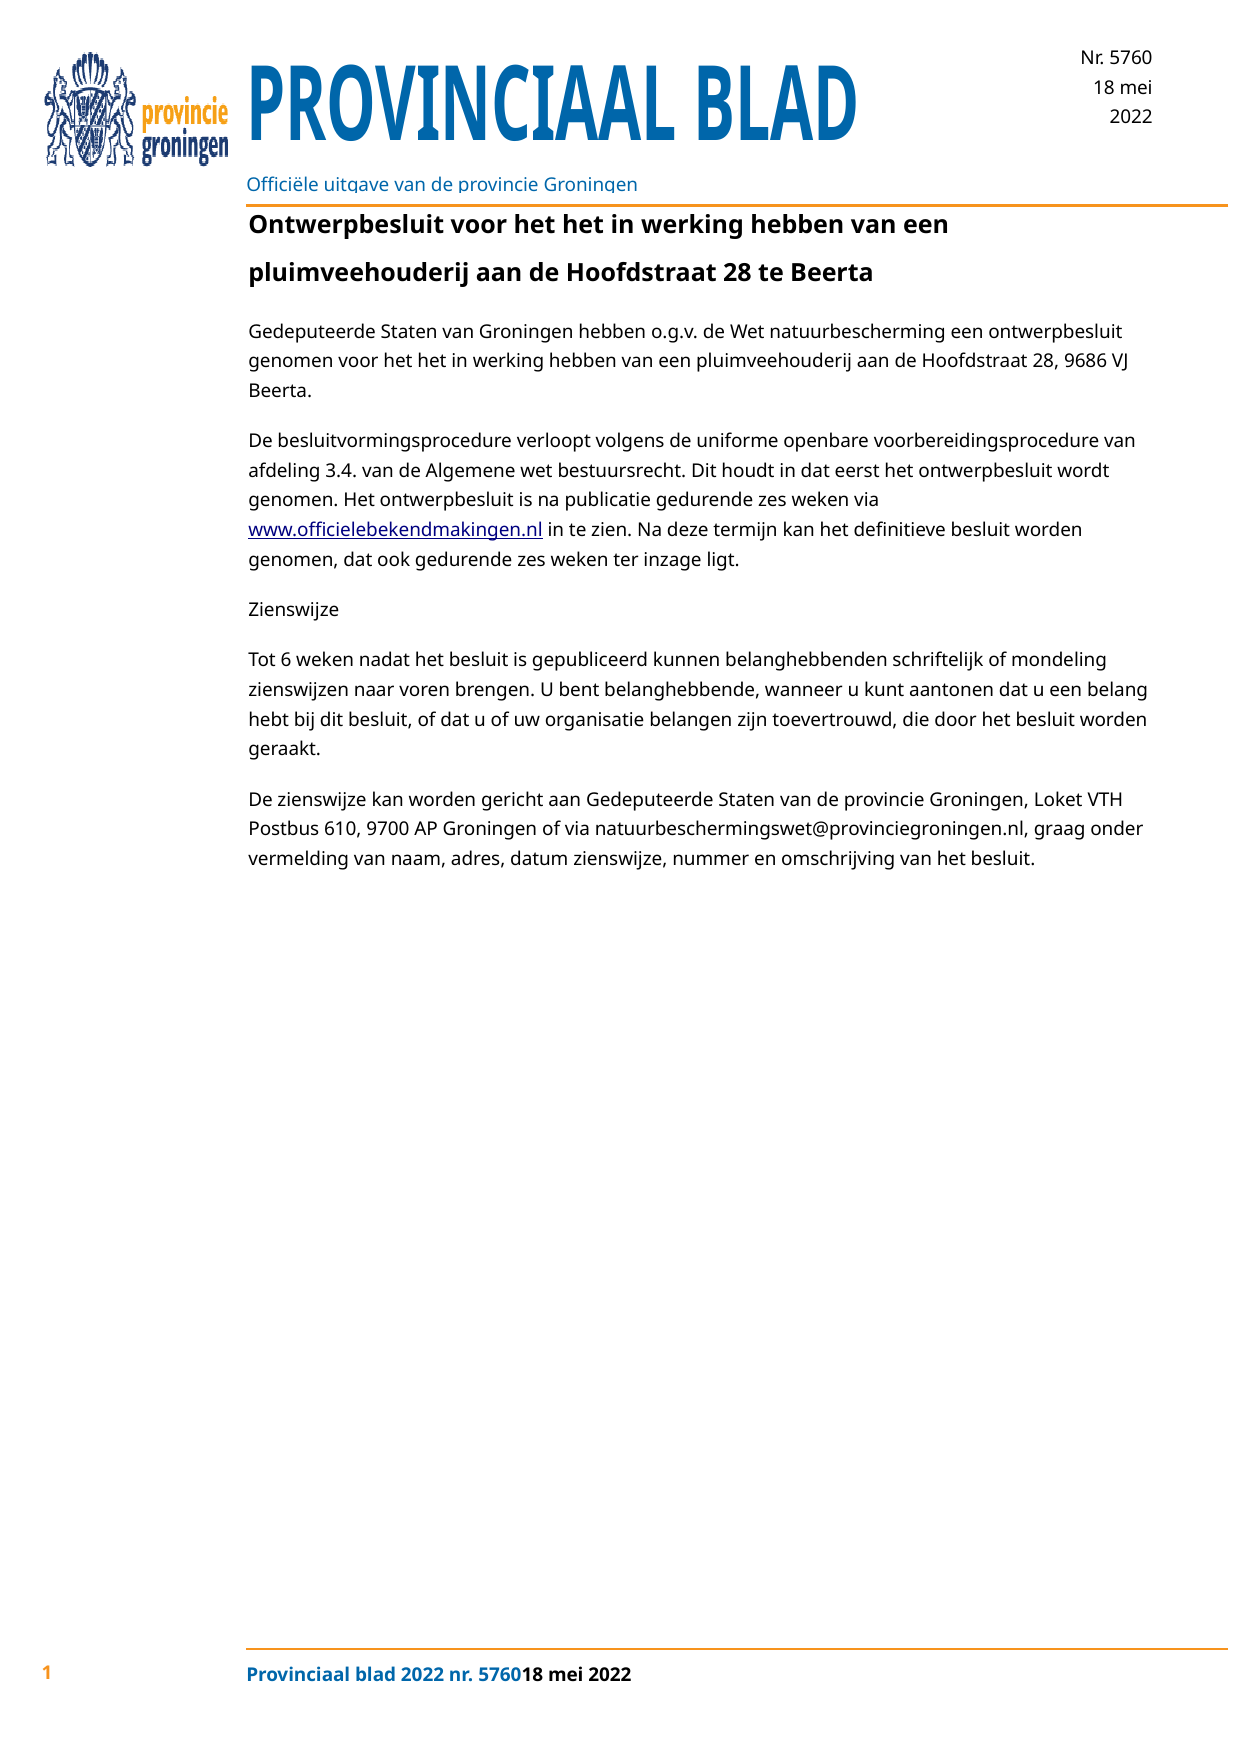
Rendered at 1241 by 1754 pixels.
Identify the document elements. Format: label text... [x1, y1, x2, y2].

text Tot 6 weken nadat het besluit is gepubliceerd kunnen belanghebbenden schriftelijk of mondeling zienswijzen naar voren brengen. U bent belanghebbende, wanneer u kunt aantonen dat u een belang hebt bij dit besluit, of dat u of uw organisatie belangen zijn toevertrouwd, die door het besluit worden geraakt. [248, 647, 1152, 761]
text Ontwerpbesluit voor het het in werking hebben van een pluimveehouderij aan de Hoofdstraat 28 te Beerta [248, 207, 1152, 288]
text Zienswijze [248, 596, 1152, 622]
text De besluitvormingsprocedure verloopt volgens de uniforme openbare voorbereidingsprocedure van afdeling 3.4. van de Algemene wet bestuursrecht. Dit houdt in dat eerst het ontwerpbesluit wordt genomen. Het ontwerpbesluit is na publicatie gedurende zes weken via www.officielebekendmakingen.nl in te zien. Na deze termijn kan het definitieve besluit worden genomen, dat ook gedurende zes weken ter inzage ligt. [248, 427, 1152, 572]
text Gedeputeerde Staten van Groningen hebben o.g.v. de Wet natuurbescherming een ontwerpbesluit genomen voor het het in werking hebben van een pluimveehouderij aan de Hoofdstraat 28, 9686 VJ Beerta. [248, 318, 1152, 403]
text De zienswijze kan worden gericht aan Gedeputeerde Staten van de provincie Groningen, Loket VTH Postbus 610, 9700 AP Groningen of via natuurbeschermingswet@provinciegroningen.nl, graag onder vermelding van naam, adres, datum zienswijze, nummer en omschrijving van het besluit. [248, 786, 1152, 871]
picture [41, 47, 231, 172]
